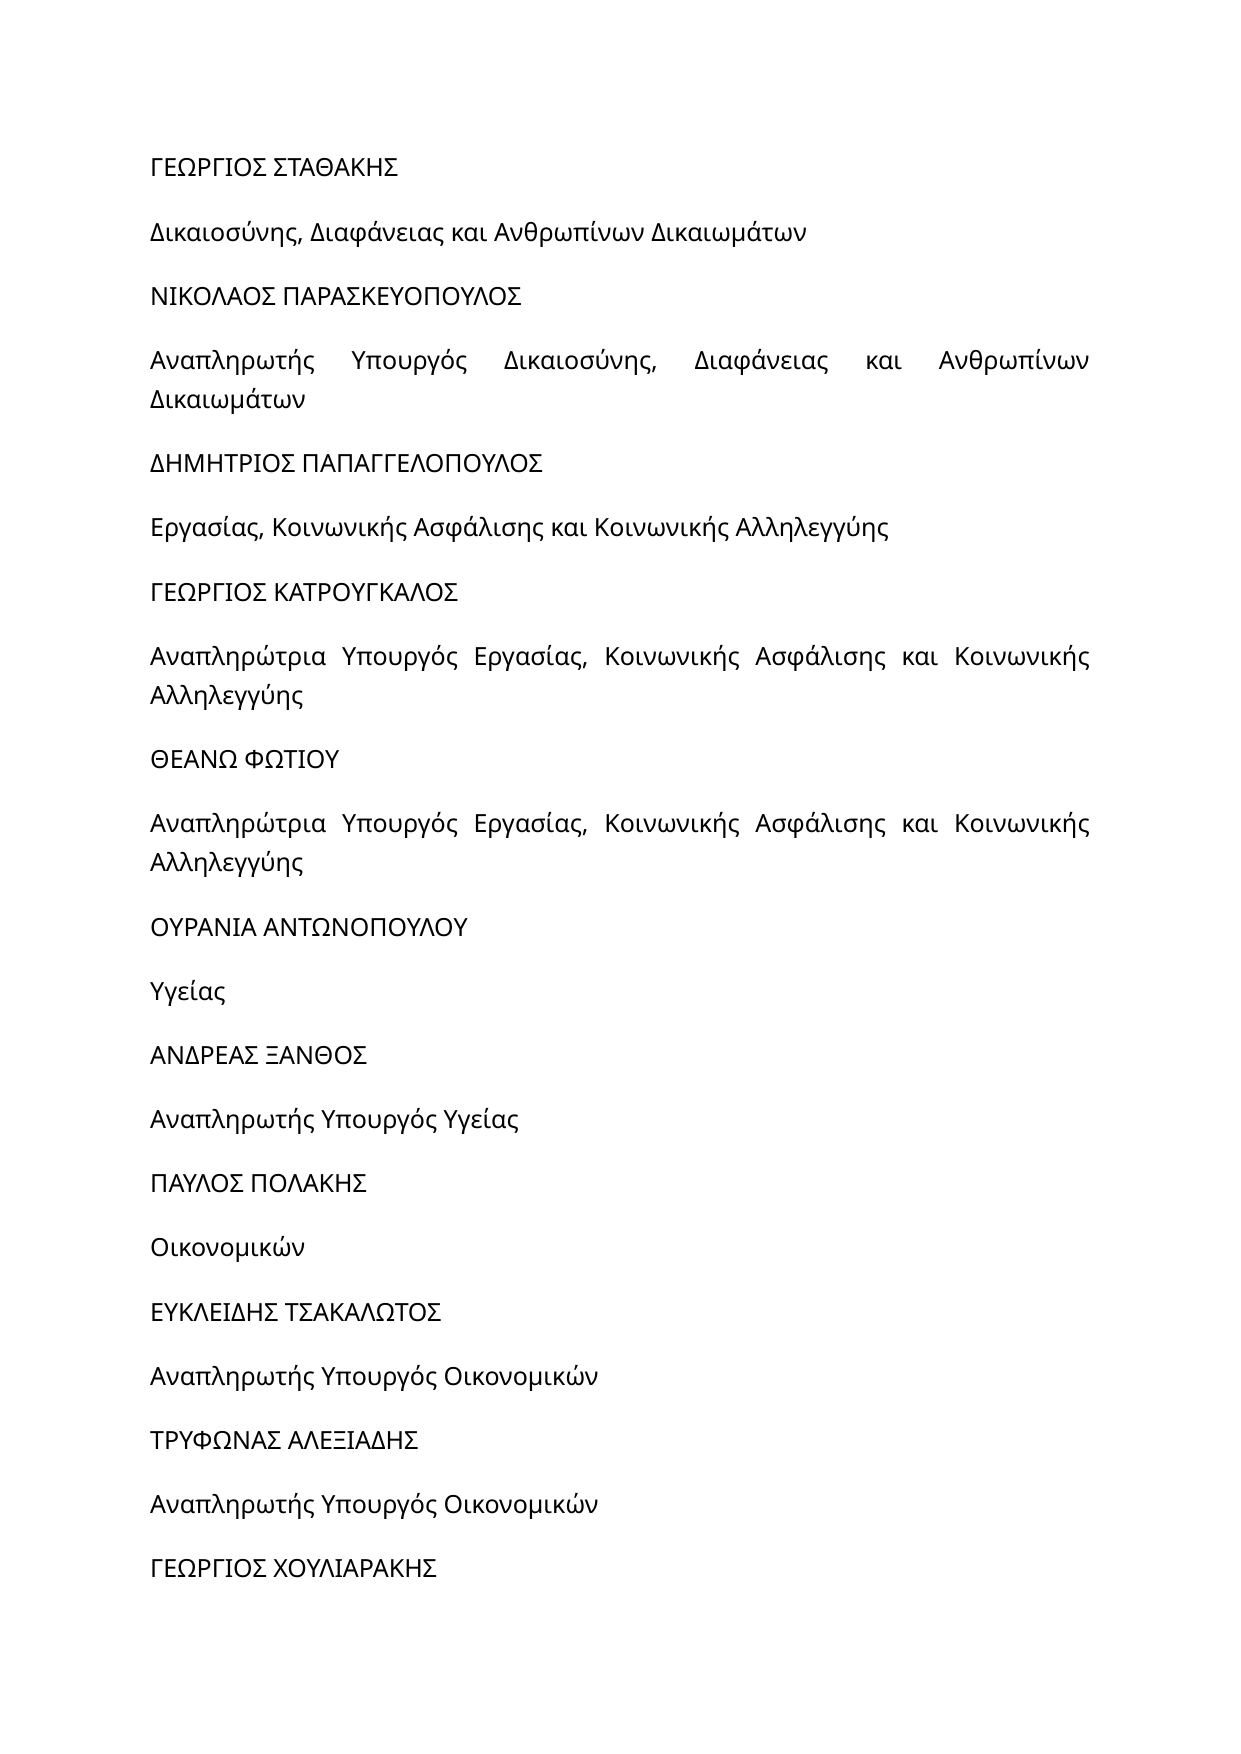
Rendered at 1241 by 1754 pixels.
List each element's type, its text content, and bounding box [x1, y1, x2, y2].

text Αναπληρωτής Υπουργός Οικονομικών [150, 1358, 1090, 1392]
text ΕΥΚΛΕΙΔΗΣ ΤΣΑΚΑΛΩΤΟΣ [150, 1294, 1090, 1328]
text ΓΕΩΡΓΙΟΣ ΣΤΑΘΑΚΗΣ [150, 150, 1090, 184]
text Αναπληρωτής Υπουργός Υγείας [150, 1102, 1090, 1136]
text Οικονομικών [150, 1230, 1090, 1264]
text Εργασίας, Κοινωνικής Ασφάλισης και Κοινωνικής Αλληλεγγύης [150, 510, 1090, 544]
text ΓΕΩΡΓΙΟΣ ΧΟΥΛΙΑΡΑΚΗΣ [150, 1551, 1090, 1585]
text ΠΑΥΛΟΣ ΠΟΛΑΚΗΣ [150, 1166, 1090, 1200]
text Αναπληρωτής Υπουργός Οικονομικών [150, 1487, 1090, 1521]
text Δικαιοσύνης, Διαφάνειας και Ανθρωπίνων Δικαιωμάτων [150, 214, 1090, 248]
text ΟΥΡΑΝΙΑ ΑΝΤΩΝΟΠΟΥΛΟΥ [150, 909, 1090, 943]
text ΔΗΜΗΤΡΙΟΣ ΠΑΠΑΓΓΕΛΟΠΟΥΛΟΣ [150, 446, 1090, 480]
text Αναπληρώτρια Υπουργός Εργασίας, Κοινωνικής Ασφάλισης και Κοινωνικής Αλληλεγγύης [150, 638, 1090, 712]
text ΘΕΑΝΩ ΦΩΤΙΟΥ [150, 742, 1090, 776]
text ΑΝΔΡΕΑΣ ΞΑΝΘΟΣ [150, 1037, 1090, 1072]
text ΓΕΩΡΓΙΟΣ ΚΑΤΡΟΥΓΚΑΛΟΣ [150, 574, 1090, 608]
text ΤΡΥΦΩΝΑΣ ΑΛΕΞΙΑΔΗΣ [150, 1422, 1090, 1457]
text Υγείας [150, 973, 1090, 1007]
text Αναπληρωτής Υπουργός Δικαιοσύνης, Διαφάνειας και Ανθρωπίνων Δικαιωμάτων [150, 342, 1090, 416]
text Αναπληρώτρια Υπουργός Εργασίας, Κοινωνικής Ασφάλισης και Κοινωνικής Αλληλεγγύης [150, 806, 1090, 879]
text ΝΙΚΟΛΑΟΣ ΠΑΡΑΣΚΕΥΟΠΟΥΛΟΣ [150, 278, 1090, 312]
